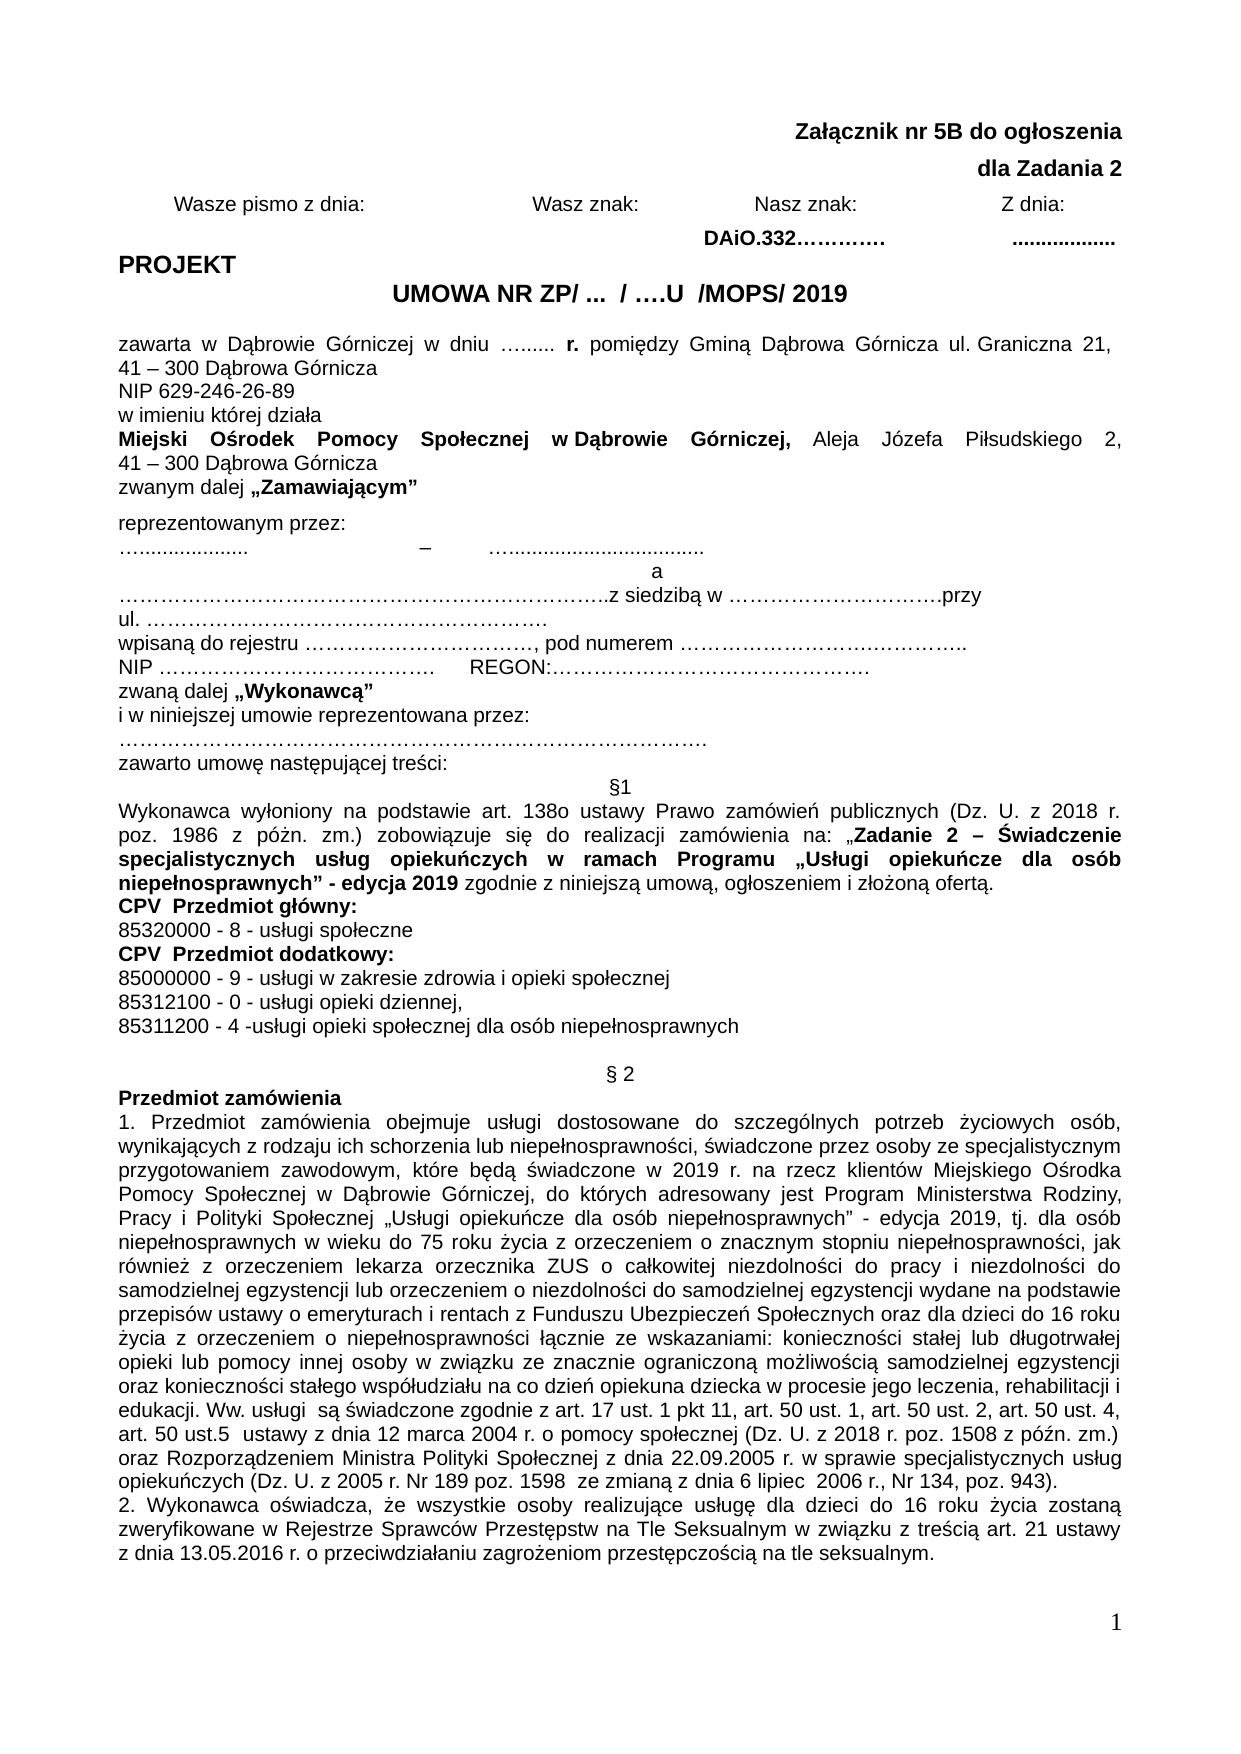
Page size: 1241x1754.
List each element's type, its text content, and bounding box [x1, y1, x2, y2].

text NIP …………………………………. REGON:………………………………………. [118, 655, 1122, 679]
text zawarto umowę następującej treści: [118, 751, 1122, 774]
text Wykonawca wyłoniony na podstawie art. 138o ustawy Prawo zamówień publicznych (Dz. U. z 2018 r. poz. 1986 z póżn. zm.) zobowiązuje się do realizacji zamówienia na: „Zadanie 2 – Świadczenie specjalistycznych usług opiekuńczych w ramach Programu „Usługi opiekuńcze dla osób niepełnosprawnych” - edycja 2019 zgodnie z niniejszą umową, ogłoszeniem i złożoną ofertą. [118, 798, 1122, 894]
text UMOWA NR ZP/ ... / ….U /MOPS/ 2019 [118, 279, 1122, 307]
text i w niniejszej umowie reprezentowana przez: [118, 703, 1122, 727]
text NIP 629-246-26-89 [118, 379, 1122, 403]
text 85312100 - 0 - usługi opieki dziennej, [118, 990, 1122, 1014]
text §1 [118, 774, 1122, 798]
text 85320000 - 8 - usługi społeczne [118, 918, 1122, 942]
text w imieniu której działa [118, 403, 1122, 427]
text PROJEKT [118, 250, 1122, 279]
text a [118, 559, 1122, 583]
text § 2 [118, 1062, 1122, 1086]
text Przedmiot zamówienia [118, 1086, 1122, 1110]
text reprezentowanym przez: [118, 511, 1122, 535]
text …................... – ….................................. [118, 535, 1122, 559]
text dla Zadania 2 [118, 155, 1122, 181]
text CPV Przedmiot dodatkowy: [118, 942, 1122, 966]
text CPV Przedmiot główny: [118, 894, 1122, 918]
text …………………………………………………………………………. [118, 727, 1122, 751]
text ……………………………………………………………..z siedzibą w ………………………….przy ul. …………………………………………………. [118, 583, 1122, 631]
text 85000000 - 9 - usługi w zakresie zdrowia i opieki społecznej [118, 966, 1122, 990]
text 1. Przedmiot zamówienia obejmuje usługi dostosowane do szczególnych potrzeb życiowych osób, wynikających z rodzaju ich schorzenia lub niepełnosprawności, świadczone przez osoby ze specjalistycznym przygotowaniem zawodowym, które będą świadczone w 2019 r. na rzecz klientów Miejskiego Ośrodka Pomocy Społecznej w Dąbrowie Górniczej, do których adresowany jest Program Ministerstwa Rodziny, Pracy i Polityki Społecznej „Usługi opiekuńcze dla osób niepełnosprawnych” - edycja 2019, tj. dla osób niepełnosprawnych w wieku do 75 roku życia z orzeczeniem o znacznym stopniu niepełnosprawności, jak również z orzeczeniem lekarza orzecznika ZUS o całkowitej niezdolności do pracy i niezdolności do samodzielnej egzystencji lub orzeczeniem o niezdolności do samodzielnej egzystencji wydane na podstawie przepisów ustawy o emeryturach i rentach z Funduszu Ubezpieczeń Społecznych oraz dla dzieci do 16 roku życia z orzeczeniem o niepełnosprawności łącznie ze wskazaniami: konieczności stałej lub długotrwałej opieki lub pomocy innej osoby w związku ze znacznie ograniczoną możliwością samodzielnej egzystencji oraz konieczności stałego współudziału na co dzień opiekuna dziecka w procesie jego leczenia, rehabilitacji i edukacji. Ww. usługi są świadczone zgodnie z art. 17 ust. 1 pkt 11, art. 50 ust. 1, art. 50 ust. 2, art. 50 ust. 4, art. 50 ust.5 ustawy z dnia 12 marca 2004 r. o pomocy społecznej (Dz. U. z 2018 r. poz. 1508 z późn. zm.) oraz Rozporządzeniem Ministra Polityki Społecznej z dnia 22.09.2005 r. w sprawie specjalistycznych usług opiekuńczych (Dz. U. z 2005 r. Nr 189 poz. 1598 ze zmianą z dnia 6 lipiec 2006 r., Nr 134, poz. 943). [118, 1110, 1122, 1493]
text Wasze pismo z dnia: Wasz znak: Nasz znak: Z dnia: [118, 192, 1122, 216]
text Załącznik nr 5B do ogłoszenia [118, 118, 1122, 144]
text 2. Wykonawca oświadcza, że wszystkie osoby realizujące usługę dla dzieci do 16 roku życia zostaną zweryfikowane w Rejestrze Sprawców Przestępstw na Tle Seksualnym w związku z treścią art. 21 ustawy z dnia 13.05.2016 r. o przeciwdziałaniu zagrożeniom przestępczością na tle seksualnym. [118, 1493, 1122, 1565]
text DAiO.332…………. .................. [118, 226, 1122, 250]
text 85311200 - 4 -usługi opieki społecznej dla osób niepełnosprawnych [118, 1014, 1122, 1038]
text zawarta w Dąbrowie Górniczej w dniu …...... r. pomiędzy Gminą Dąbrowa Górnicza ul. Graniczna 21, 41 – 300 Dąbrowa Górnicza [118, 331, 1122, 379]
text wpisaną do rejestru ……………………………, pod numerem ……………………….………….. [118, 631, 1122, 655]
text Miejski Ośrodek Pomocy Społecznej w Dąbrowie Górniczej, Aleja Józefa Piłsudskiego 2, 41 – 300 Dąbrowa Górnicza [118, 427, 1122, 475]
text zwanym dalej „Zamawiającym” [118, 475, 1122, 499]
text zwaną dalej „Wykonawcą” [118, 679, 1122, 703]
